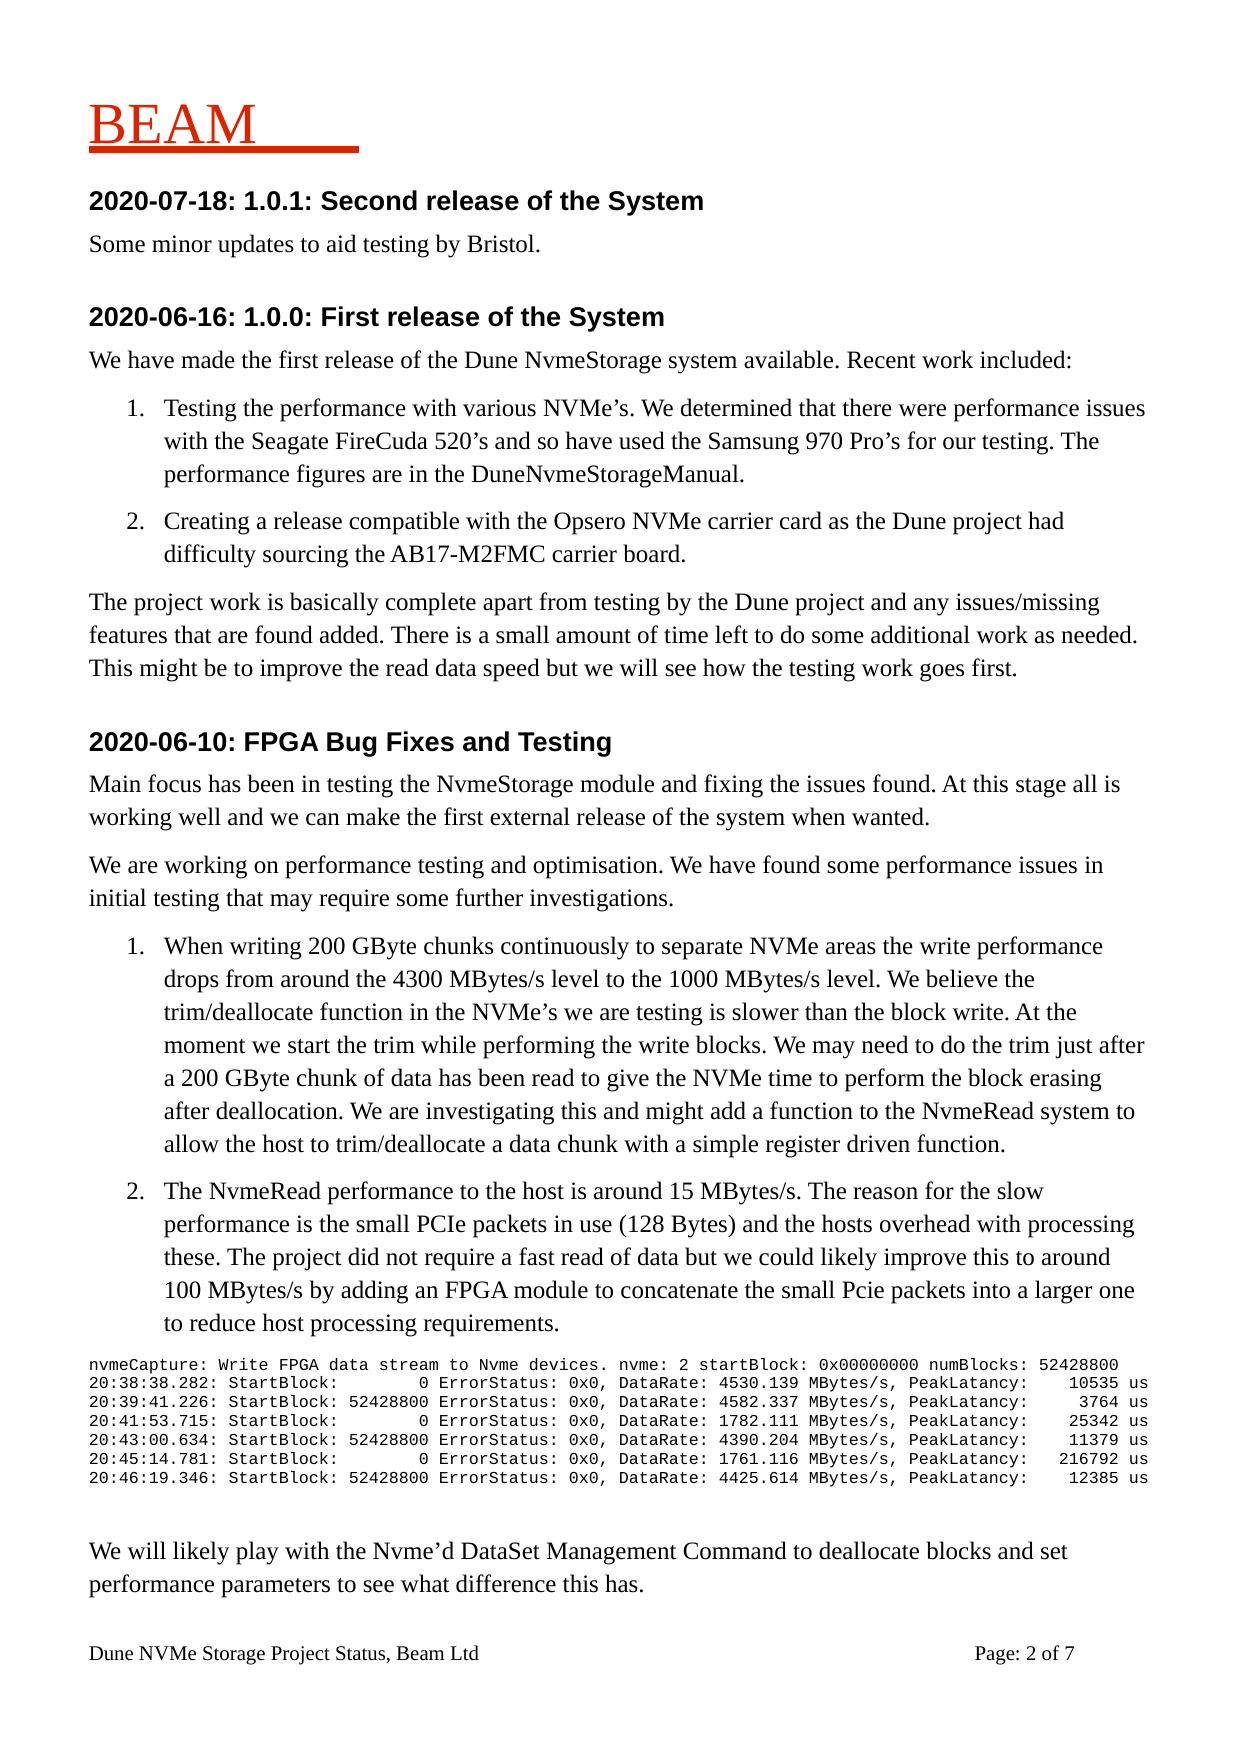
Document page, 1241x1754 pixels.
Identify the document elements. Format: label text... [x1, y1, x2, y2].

text nvmeCapture: Write FPGA data stream to Nvme devices. nvme: 2 startBlock: 0x00000000 numBlocks: 52428800 [88, 1356, 1152, 1375]
text We are working on performance testing and optimisation. We have found some performance issues in initial testing that may require some further investigations. [88, 850, 1152, 912]
text 20:38:38.282: StartBlock: 0 ErrorStatus: 0x0, DataRate: 4530.139 MBytes/s, PeakLatancy: 10535 us [88, 1375, 1152, 1394]
subtitle 2020-07-18: 1.0.1: Second release of the System [88, 185, 1152, 216]
list When writing 200 GByte chunks continuously to separate NVMe areas the write performance drops from around the 4300 MBytes/s level to the 1000 MBytes/s level. We believe the trim/deallocate function in the NVMe’s we are testing is slower than the block write. At the moment we start the trim while performing the write blocks. We may need to do the trim just after a 200 GByte chunk of data has been read to give the NVMe time to perform the block erasing after deallocation. We are investigating this and might add a function to the NvmeRead system to allow the host to trim/deallocate a data chunk with a simple register driven function. [126, 931, 1152, 1158]
text 20:39:41.226: StartBlock: 52428800 ErrorStatus: 0x0, DataRate: 4582.337 MBytes/s, PeakLatancy: 3764 us [88, 1394, 1152, 1413]
text Main focus has been in testing the NvmeStorage module and fixing the issues found. At this stage all is working well and we can make the first external release of the system when wanted. [88, 769, 1152, 831]
list Creating a release compatible with the Opsero NVMe carrier card as the Dune project had difficulty sourcing the AB17-M2FMC carrier board. [126, 506, 1152, 568]
text The project work is basically complete apart from testing by the Dune project and any issues/missing features that are found added. There is a small amount of time left to do some additional work as needed. This might be to improve the read data speed but we will see how the testing work goes first. [88, 587, 1152, 682]
text 20:45:14.781: StartBlock: 0 ErrorStatus: 0x0, DataRate: 1761.116 MBytes/s, PeakLatancy: 216792 us [88, 1450, 1152, 1469]
text Some minor updates to aid testing by Bristol. [88, 229, 1152, 258]
text 20:43:00.634: StartBlock: 52428800 ErrorStatus: 0x0, DataRate: 4390.204 MBytes/s, PeakLatancy: 11379 us [88, 1432, 1152, 1450]
list The NvmeRead performance to the host is around 15 MBytes/s. The reason for the slow performance is the small PCIe packets in use (128 Bytes) and the hosts overhead with processing these. The project did not require a fast read of data but we could likely improve this to around 100 MBytes/s by adding an FPGA module to concatenate the small Pcie packets into a larger one to reduce host processing requirements. [126, 1176, 1152, 1337]
list Testing the performance with various NVMe’s. We determined that there were performance issues with the Seagate FireCuda 520’s and so have used the Samsung 970 Pro’s for our testing. The performance figures are in the DuneNvmeStorageManual. [126, 393, 1152, 488]
text 20:41:53.715: StartBlock: 0 ErrorStatus: 0x0, DataRate: 1782.111 MBytes/s, PeakLatancy: 25342 us [88, 1413, 1152, 1432]
text We will likely play with the Nvme’d DataSet Management Command to deallocate blocks and set performance parameters to see what difference this has. [88, 1536, 1152, 1597]
subtitle 2020-06-10: FPGA Bug Fixes and Testing [88, 726, 1152, 757]
text 20:46:19.346: StartBlock: 52428800 ErrorStatus: 0x0, DataRate: 4425.614 MBytes/s, PeakLatancy: 12385 us [88, 1469, 1152, 1488]
subtitle 2020-06-16: 1.0.0: First release of the System [88, 301, 1152, 333]
text We have made the first release of the Dune NvmeStorage system available. Recent work included: [88, 345, 1152, 374]
